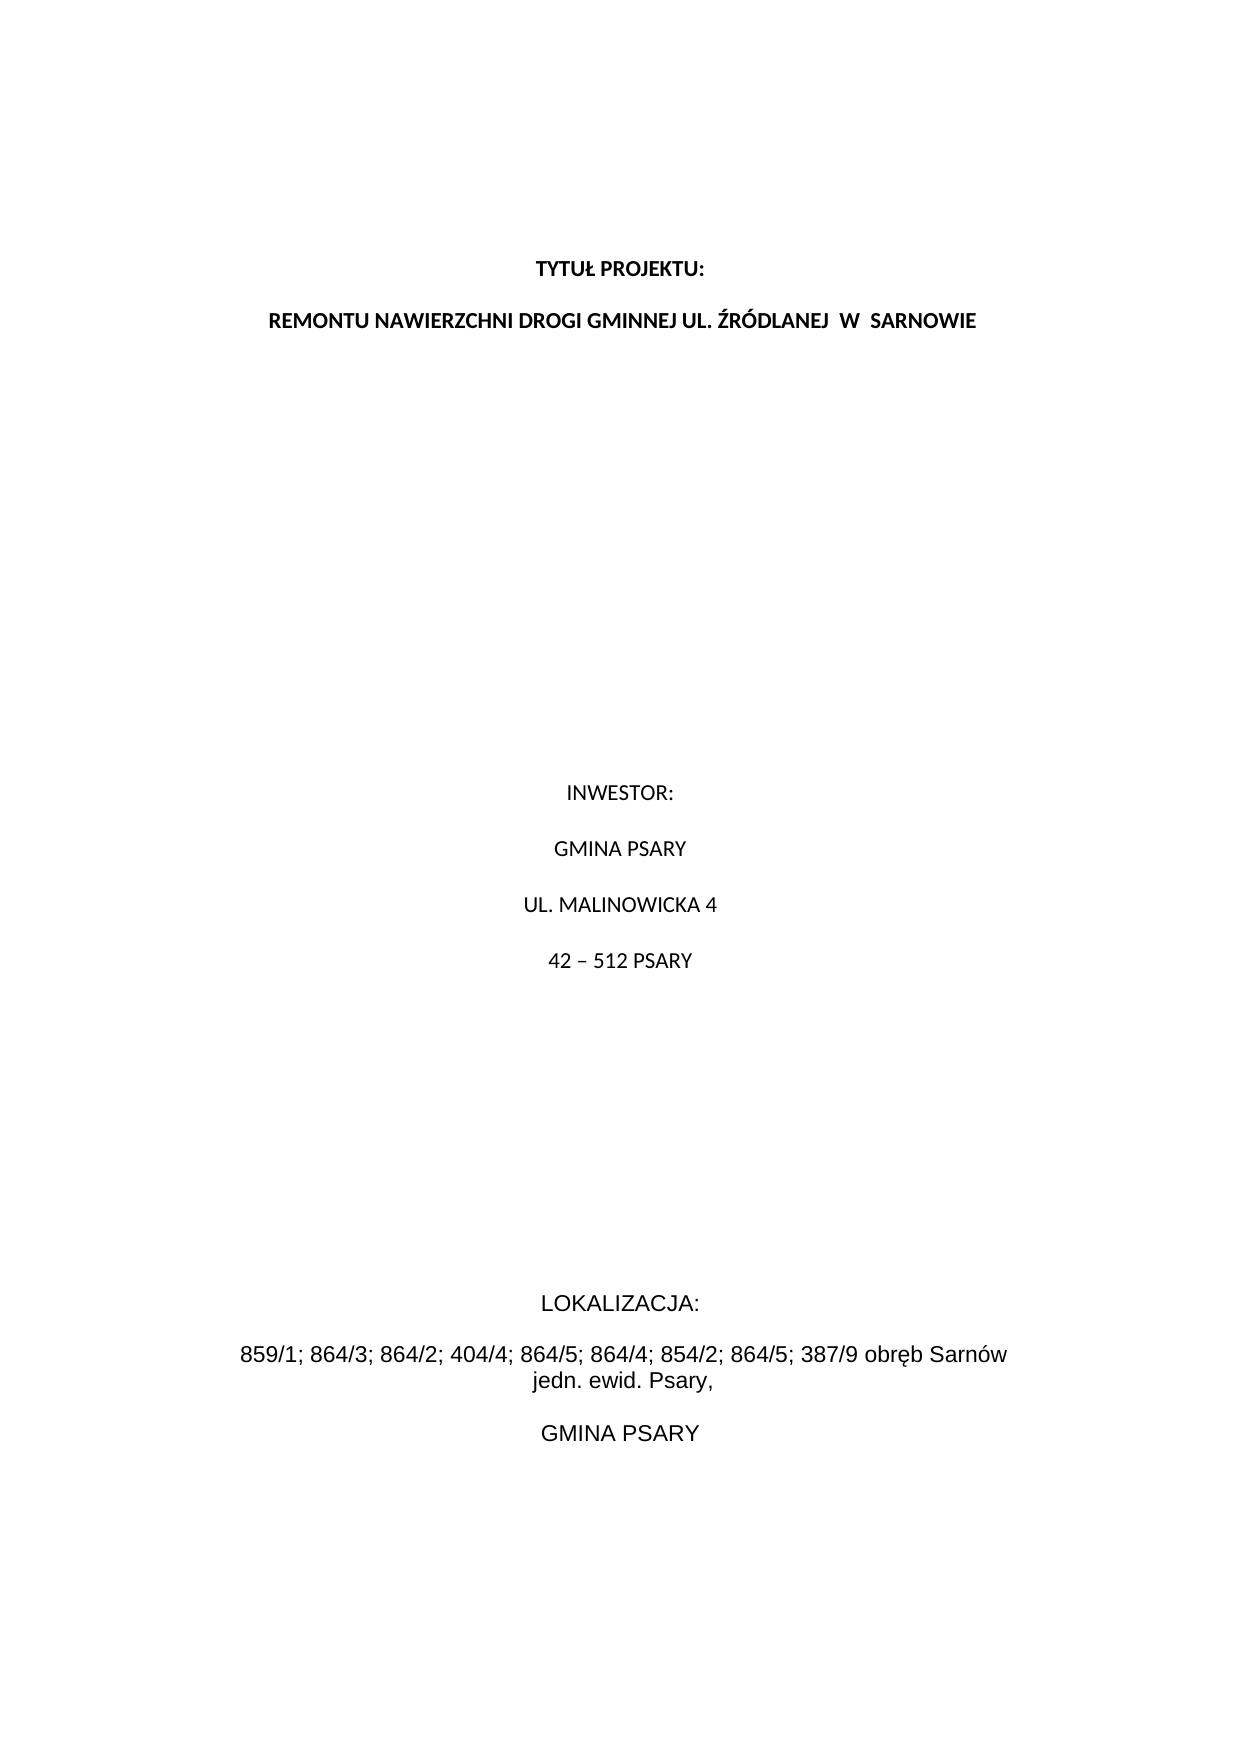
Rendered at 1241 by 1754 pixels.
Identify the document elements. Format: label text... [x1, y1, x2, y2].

text TYTUŁ PROJEKTU: [148, 254, 1093, 282]
text REMONTU NAWIERZCHNI DROGI GMINNEJ UL. ŹRÓDLANEJ W SARNOWIE [148, 307, 1093, 335]
text GMINA PSARY [148, 834, 1093, 863]
text 859/1; 864/3; 864/2; 404/4; 864/5; 864/4; 854/2; 864/5; 387/9 obręb Sarnów [148, 1341, 1093, 1367]
text 42 – 512 PSARY [148, 947, 1093, 975]
text GMINA PSARY [148, 1420, 1093, 1446]
text LOKALIZACJA: [148, 1290, 1093, 1316]
text jedn. ewid. Psary, [148, 1367, 1093, 1393]
text INWESTOR: [148, 778, 1093, 807]
text UL. MALINOWICKA 4 [148, 891, 1093, 919]
